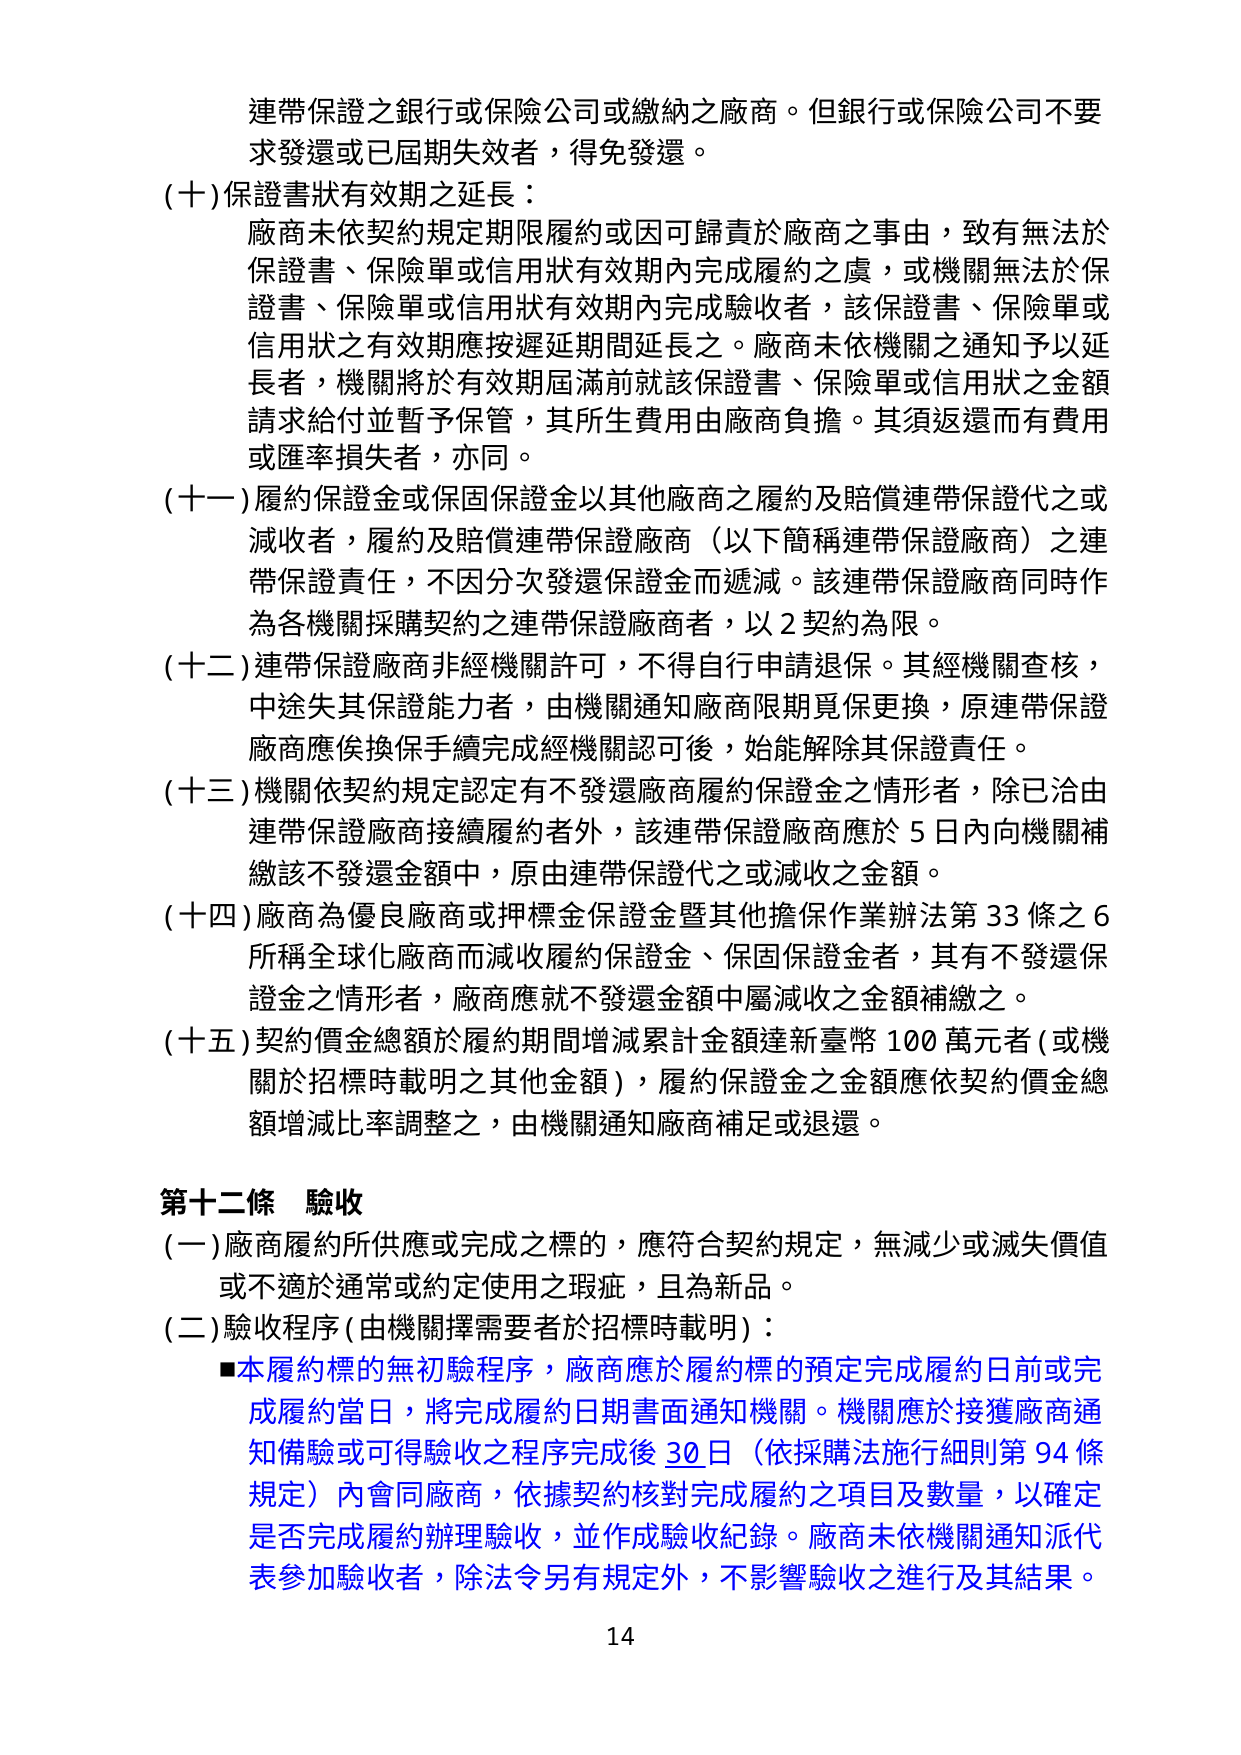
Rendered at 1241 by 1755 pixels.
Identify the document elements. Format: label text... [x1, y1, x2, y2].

text (一)廠商履約所供應或完成之標的，應符合契約規定，無減少或滅失價值或不適於通常或約定使用之瑕疵，且為新品。 [159, 1222, 1110, 1305]
text (二)驗收程序(由機關擇需要者於招標時載明)： [159, 1305, 1110, 1347]
text ■本履約標的無初驗程序，廠商應於履約標的預定完成履約日前或完成履約當日，將完成履約日期書面通知機關。機關應於接獲廠商通知備驗或可得驗收之程序完成後30日（依採購法施行細則第94條規定）內會同廠商，依據契約核對完成履約之項目及數量，以確定是否完成履約辦理驗收，並作成驗收紀錄。廠商未依機關通知派代表參加驗收者，除法令另有規定外，不影響驗收之進行及其結果。 [218, 1347, 1104, 1597]
text (十)保證書狀有效期之延長： [159, 172, 1110, 214]
text (十五)契約價金總額於履約期間增減累計金額達新臺幣100萬元者(或機關於招標時載明之其他金額)，履約保證金之金額應依契約價金總額增減比率調整之，由機關通知廠商補足或退還。 [159, 1018, 1110, 1143]
text 廠商未依契約規定期限履約或因可歸責於廠商之事由，致有無法於保證書、保險單或信用狀有效期內完成履約之虞，或機關無法於保證書、保險單或信用狀有效期內完成驗收者，該保證書、保險單或信用狀之有效期應按遲延期間延長之。廠商未依機關之通知予以延長者，機關將於有效期屆滿前就該保證書、保險單或信用狀之金額請求給付並暫予保管，其所生費用由廠商負擔。其須返還而有費用或匯率損失者，亦同。 [247, 214, 1110, 476]
text 第十二條 驗收 [130, 1180, 1110, 1222]
text (十二)連帶保證廠商非經機關許可，不得自行申請退保。其經機關查核，中途失其保證能力者，由機關通知廠商限期覓保更換，原連帶保證廠商應俟換保手續完成經機關認可後，始能解除其保證責任。 [159, 643, 1110, 768]
text (十四)廠商為優良廠商或押標金保證金暨其他擔保作業辦法第33條之6所稱全球化廠商而減收履約保證金、保固保證金者，其有不發還保證金之情形者，廠商應就不發還金額中屬減收之金額補繳之。 [159, 893, 1110, 1018]
text (十一)履約保證金或保固保證金以其他廠商之履約及賠償連帶保證代之或減收者，履約及賠償連帶保證廠商（以下簡稱連帶保證廠商）之連帶保證責任，不因分次發還保證金而遞減。該連帶保證廠商同時作為各機關採購契約之連帶保證廠商者，以2契約為限。 [159, 476, 1110, 643]
text 連帶保證之銀行或保險公司或繳納之廠商。但銀行或保險公司不要求發還或已屆期失效者，得免發還。 [218, 89, 1104, 172]
text (十三)機關依契約規定認定有不發還廠商履約保證金之情形者，除已洽由連帶保證廠商接續履約者外，該連帶保證廠商應於5日內向機關補繳該不發還金額中，原由連帶保證代之或減收之金額。 [159, 768, 1110, 893]
